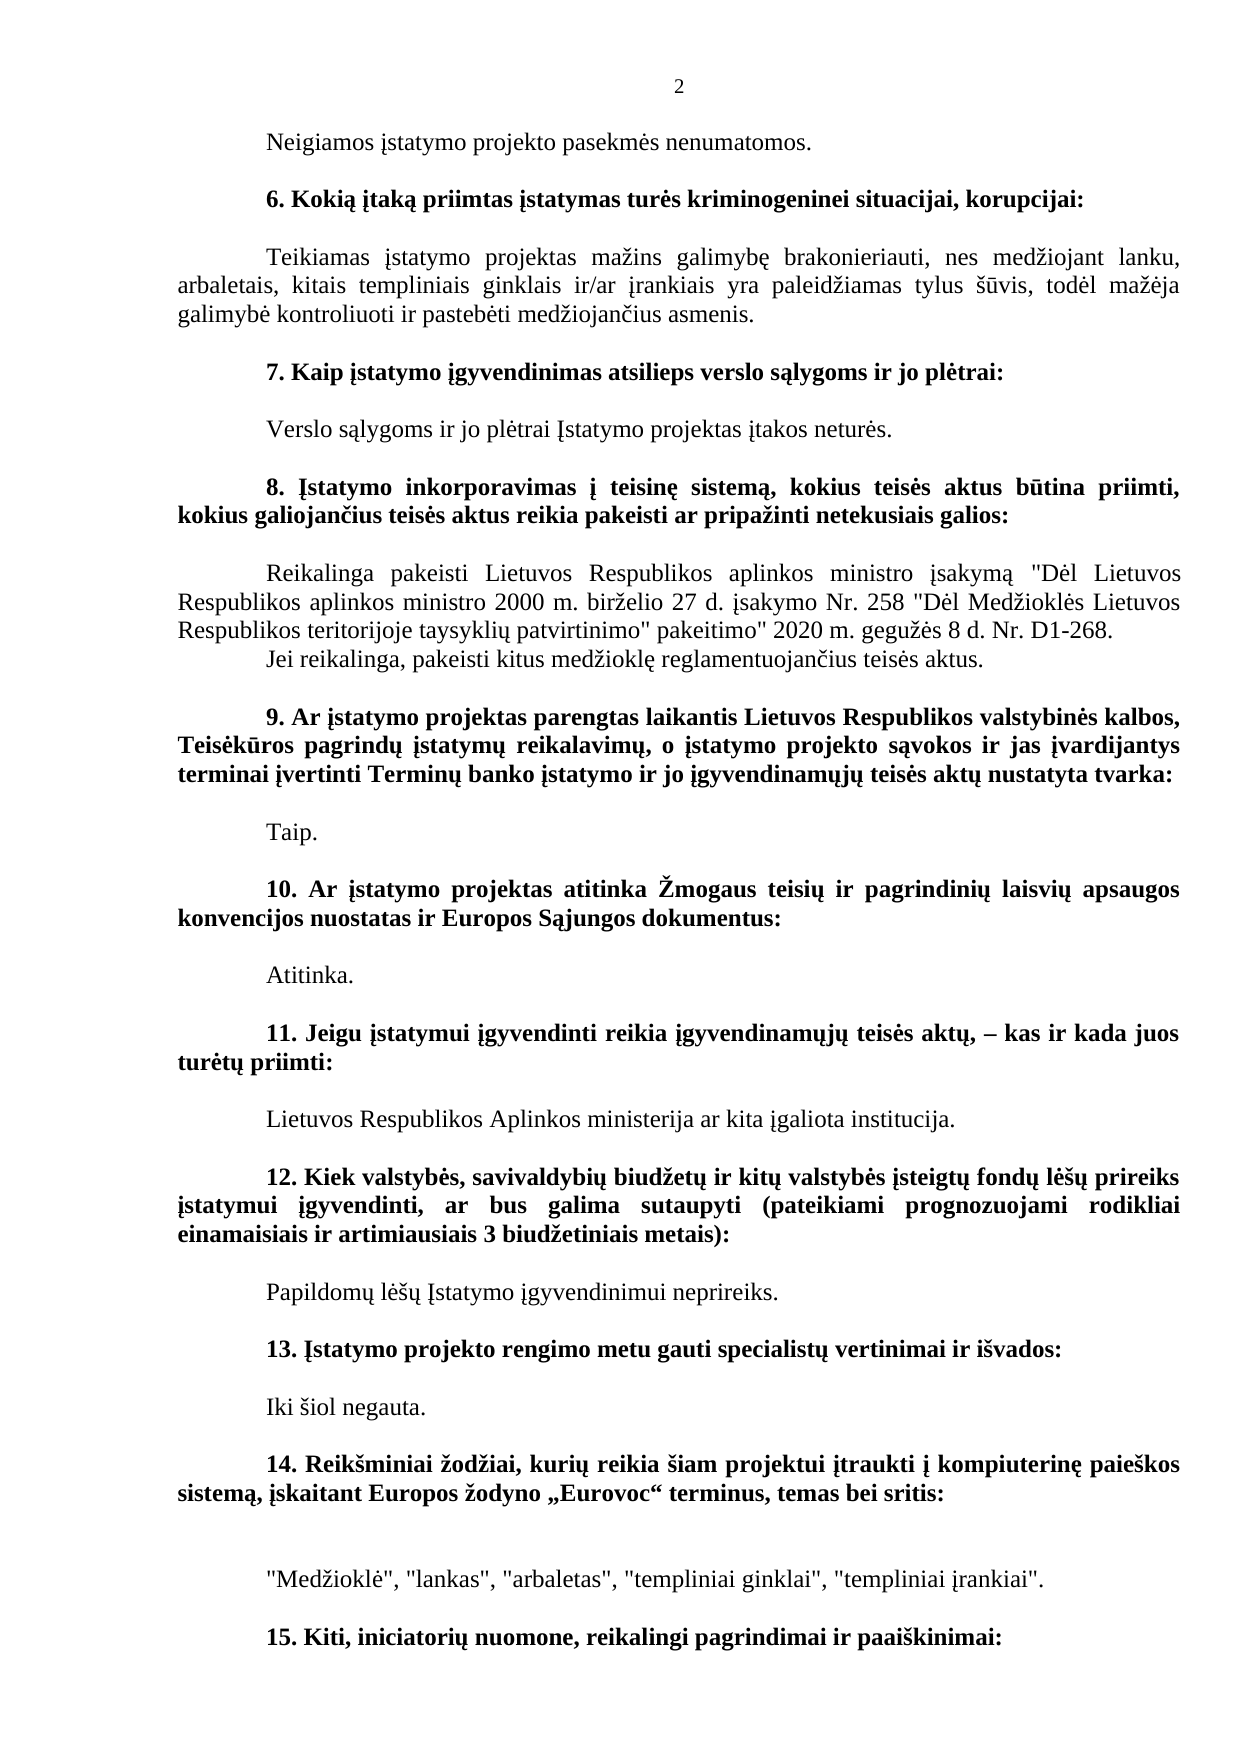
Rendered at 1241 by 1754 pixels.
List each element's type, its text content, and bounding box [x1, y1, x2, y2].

text Verslo sąlygoms ir jo plėtrai Įstatymo projektas įtakos neturės. [177, 414, 1181, 443]
text 8. Įstatymo inkorporavimas į teisinę sistemą, kokius teisės aktus būtina priimti, kokius galiojančius teisės aktus reikia pakeisti ar pripažinti netekusiais galios: [177, 472, 1181, 529]
text 12. Kiek valstybės, savivaldybių biudžetų ir kitų valstybės įsteigtų fondų lėšų prireiks įstatymui įgyvendinti, ar bus galima sutaupyti (pateikiami prognozuojami rodikliai einamaisiais ir artimiausiais 3 biudžetiniais metais): [177, 1162, 1181, 1248]
text Papildomų lėšų Įstatymo įgyvendinimui neprireiks. [177, 1277, 1181, 1305]
text Iki šiol negauta. [177, 1392, 1181, 1420]
text Taip. [177, 817, 1181, 845]
text 11. Jeigu įstatymui įgyvendinti reikia įgyvendinamųjų teisės aktų, – kas ir kada juos turėtų priimti: [177, 1018, 1181, 1075]
text Teikiamas įstatymo projektas mažins galimybę brakonieriauti, nes medžiojant lanku, arbaletais, kitais templiniais ginklais ir/ar įrankiais yra paleidžiamas tylus šūvis, todėl mažėja galimybė kontroliuoti ir pastebėti medžiojančius asmenis. [177, 242, 1181, 328]
text 15. Kiti, iniciatorių nuomone, reikalingi pagrindimai ir paaiškinimai: [177, 1622, 1181, 1650]
text Lietuvos Respublikos Aplinkos ministerija ar kita įgaliota institucija. [177, 1104, 1181, 1133]
text Reikalinga pakeisti Lietuvos Respublikos aplinkos ministro įsakymą "Dėl Lietuvos Respublikos aplinkos ministro 2000 m. birželio 27 d. įsakymo Nr. 258 "Dėl Medžioklės Lietuvos Respublikos teritorijoje taysyklių patvirtinimo" pakeitimo" 2020 m. gegužės 8 d. Nr. D1-268. [177, 558, 1181, 644]
text 10. Ar įstatymo projektas atitinka Žmogaus teisių ir pagrindinių laisvių apsaugos konvencijos nuostatas ir Europos Sąjungos dokumentus: [177, 874, 1181, 932]
text Jei reikalinga, pakeisti kitus medžioklę reglamentuojančius teisės aktus. [177, 644, 1181, 673]
text 9. Ar įstatymo projektas parengtas laikantis Lietuvos Respublikos valstybinės kalbos, Teisėkūros pagrindų įstatymų reikalavimų, o įstatymo projekto sąvokos ir jas įvardijantys terminai įvertinti Terminų banko įstatymo ir jo įgyvendinamųjų teisės aktų nustatyta tvarka: [177, 702, 1181, 788]
text 6. Kokią įtaką priimtas įstatymas turės kriminogeninei situacijai, korupcijai: [177, 184, 1181, 213]
text 7. Kaip įstatymo įgyvendinimas atsilieps verslo sąlygoms ir jo plėtrai: [177, 357, 1181, 385]
text Neigiamos įstatymo projekto pasekmės nenumatomos. [177, 127, 1181, 155]
text "Medžioklė", "lankas", "arbaletas", "templiniai ginklai", "templiniai įrankiai". [177, 1564, 1181, 1593]
text Atitinka. [177, 960, 1181, 989]
text 14. Reikšminiai žodžiai, kurių reikia šiam projektui įtraukti į kompiuterinę paieškos sistemą, įskaitant Europos žodyno „Eurovoc“ terminus, temas bei sritis: [177, 1449, 1181, 1507]
text 13. Įstatymo projekto rengimo metu gauti specialistų vertinimai ir išvados: [177, 1334, 1181, 1363]
